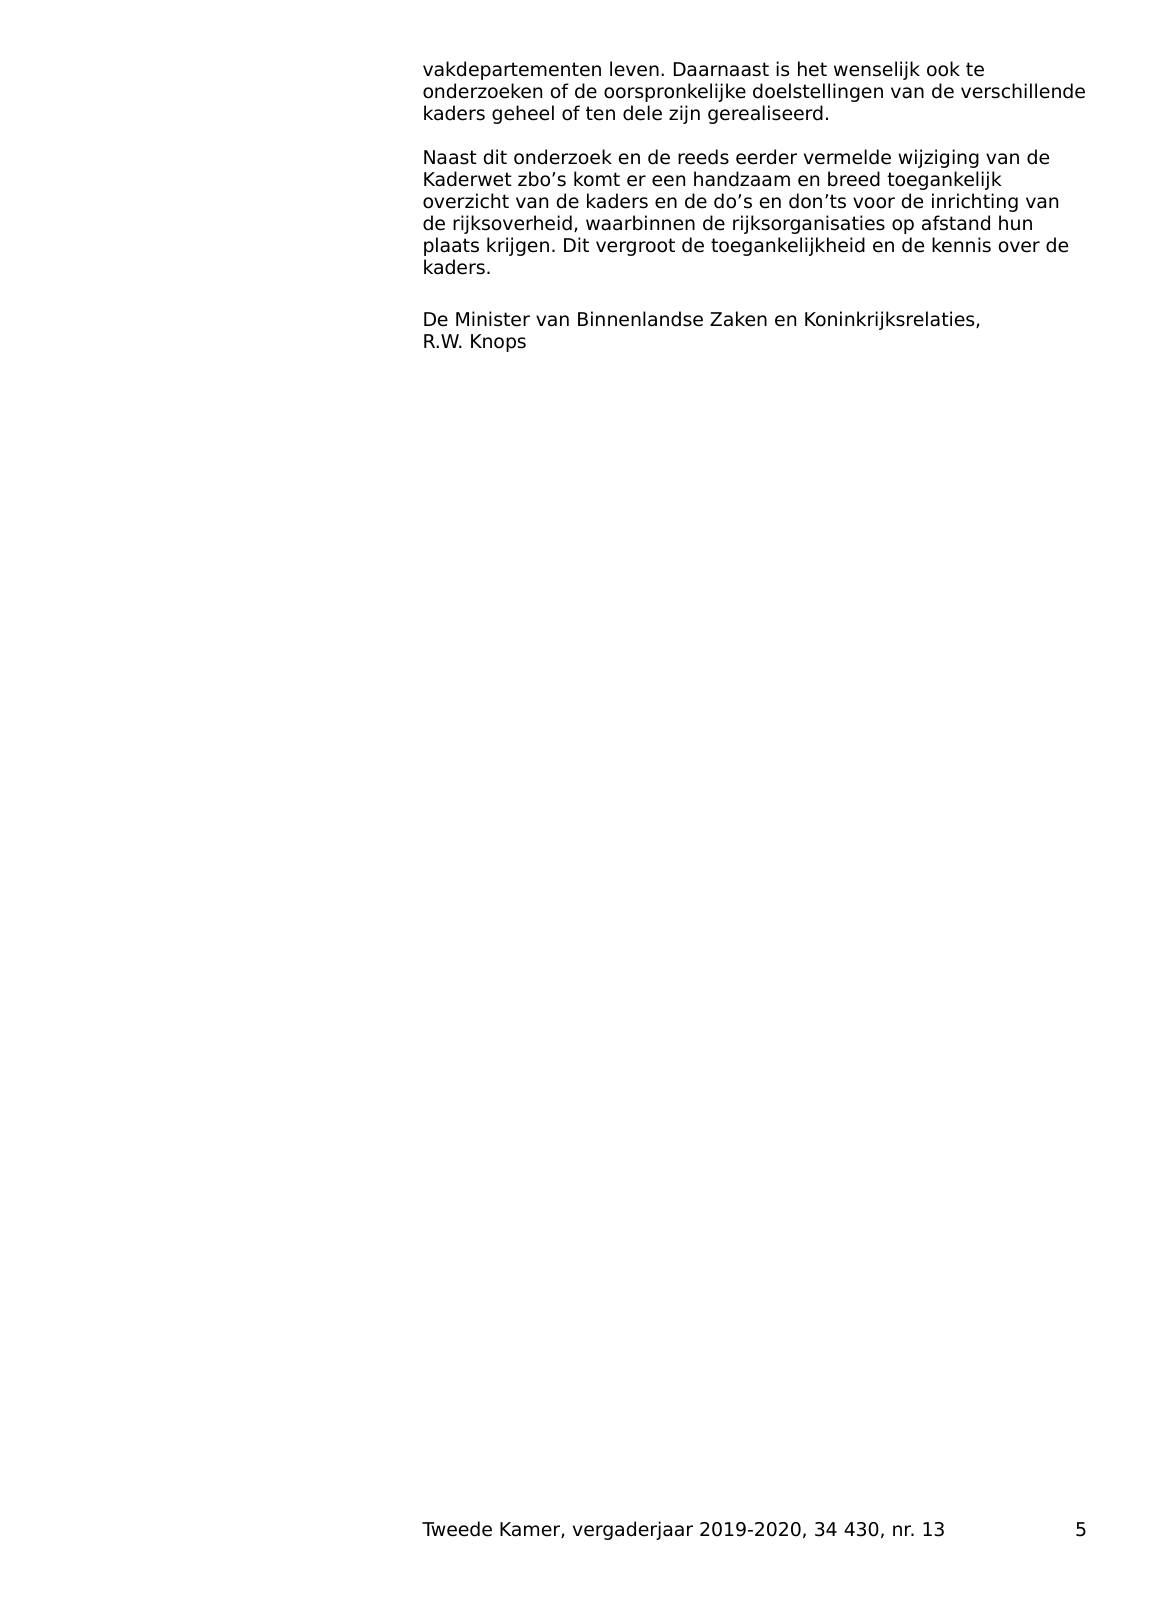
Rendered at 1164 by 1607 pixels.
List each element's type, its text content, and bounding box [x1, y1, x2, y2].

text vakdepartementen leven. Daarnaast is het wenselijk ook te onderzoeken of de oorspronkelijke doelstellingen van de verschillende kaders geheel of ten dele zijn gerealiseerd. [422, 59, 1087, 125]
text De Minister van Binnenlandse Zaken en Koninkrijksrelaties, R.W. Knops [422, 309, 1087, 353]
text Naast dit onderzoek en de reeds eerder vermelde wijziging van de Kaderwet zbo’s komt er een handzaam en breed toegankelijk overzicht van de kaders en de do’s en don’ts voor de inrichting van de rijksoverheid, waarbinnen de rijksorganisaties op afstand hun plaats krijgen. Dit vergroot de toegankelijkheid en de kennis over de kaders. [422, 147, 1087, 279]
